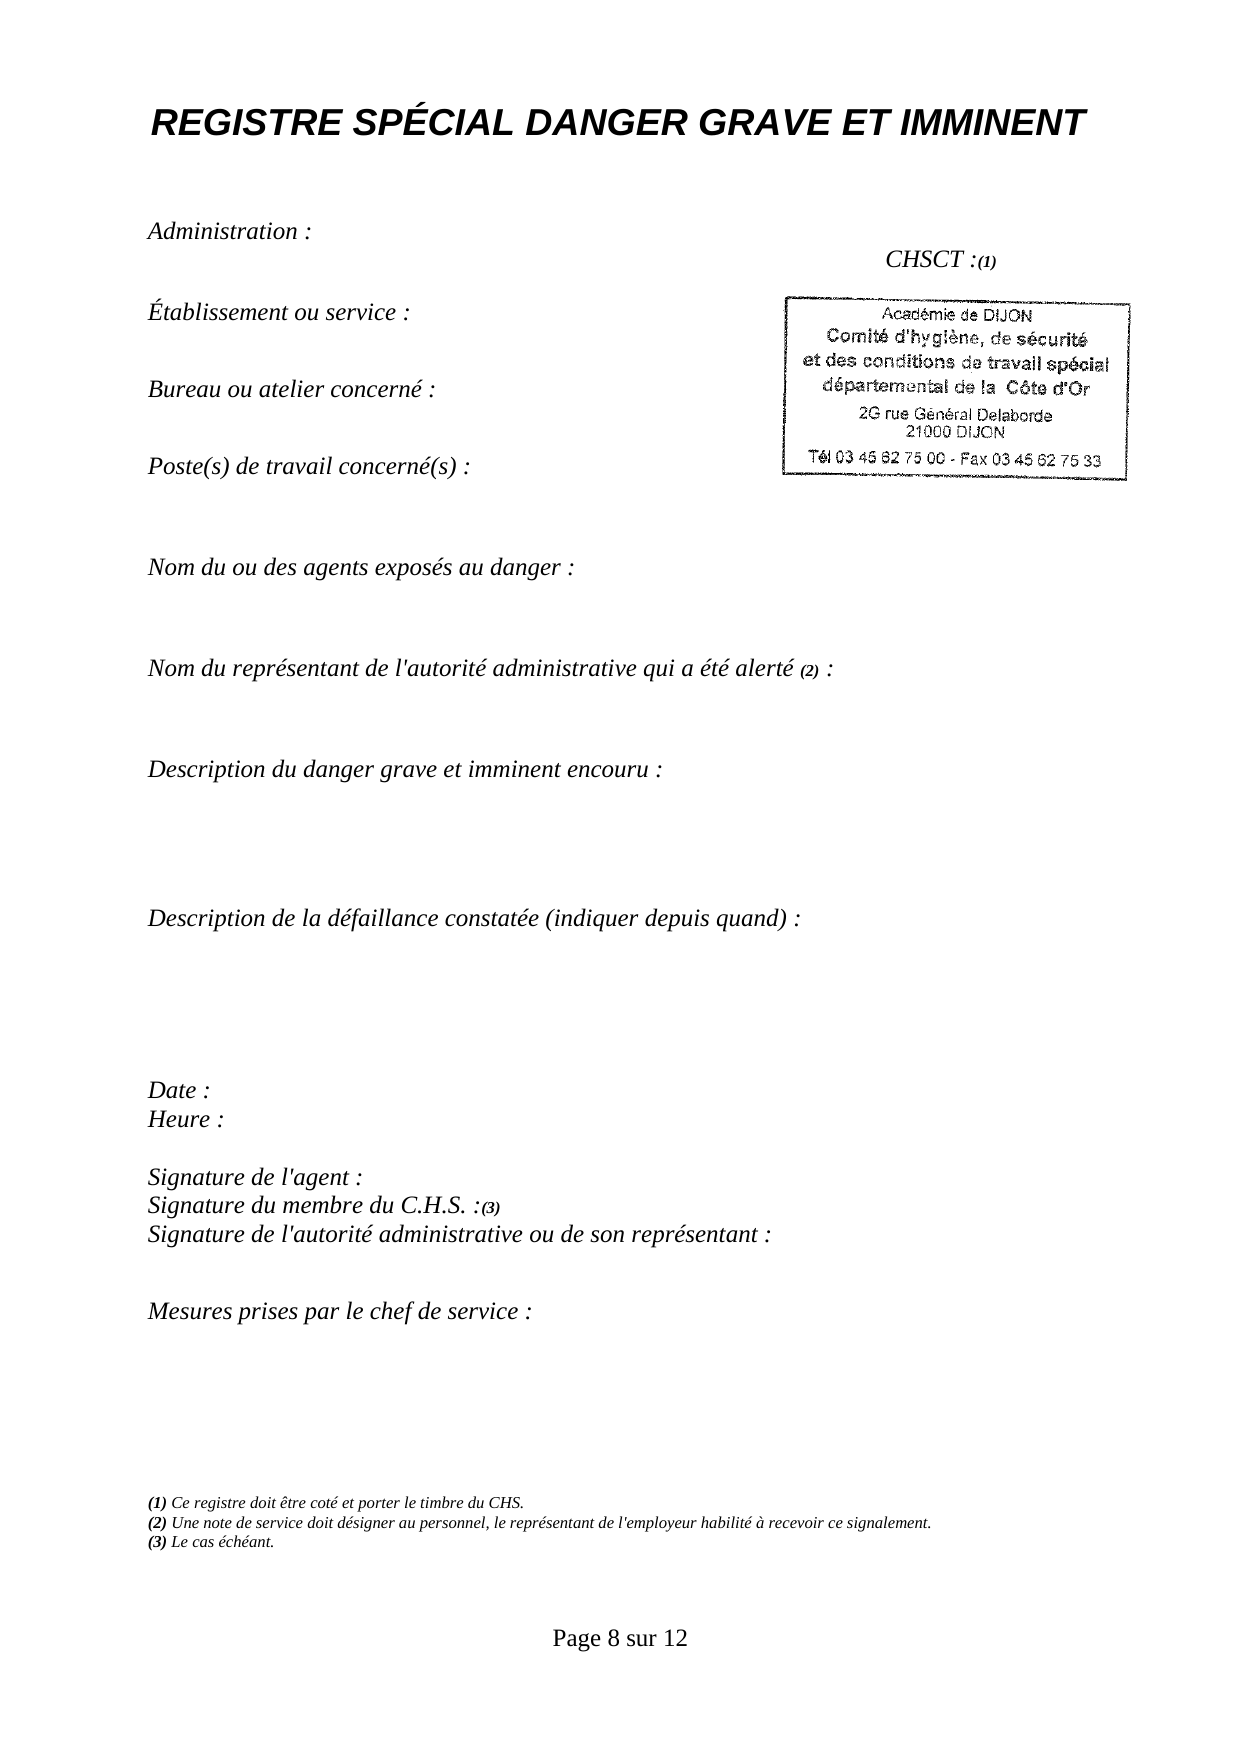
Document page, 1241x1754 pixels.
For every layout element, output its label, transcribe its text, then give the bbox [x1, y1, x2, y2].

text Signature de l'autorité administrative ou de son représentant : [148, 1219, 1093, 1248]
text Description du danger grave et imminent encouru : [148, 754, 1093, 783]
picture [777, 289, 1133, 485]
text Signature du membre du C.H.S. :(3) [148, 1190, 1093, 1219]
text Heure : [148, 1104, 1093, 1133]
text (2) Une note de service doit désigner au personnel, le représentant de l'employeur habilité à recevoir ce signalement. [148, 1512, 1093, 1532]
text Signature de l'agent : [148, 1162, 1093, 1190]
text Date : [148, 1075, 1093, 1104]
subtitle REGISTRE SPÉCIAL DANGER GRAVE ET IMMINENT [148, 100, 1093, 143]
text Nom du ou des agents exposés au danger : [148, 552, 1093, 581]
text Nom du représentant de l'autorité administrative qui a été alerté (2) : [148, 653, 1093, 682]
text Mesures prises par le chef de service : [148, 1296, 1093, 1325]
text Description de la défaillance constatée (indiquer depuis quand) : [148, 903, 1093, 932]
text CHSCT :(1) [811, 244, 1093, 273]
text (1) Ce registre doit être coté et porter le timbre du CHS. [148, 1493, 1093, 1512]
text Établissement ou service : [148, 297, 777, 326]
text (3) Le cas échéant. [148, 1532, 1093, 1551]
text Bureau ou atelier concerné : [148, 374, 777, 403]
text Administration : [148, 216, 1093, 244]
text Poste(s) de travail concerné(s) : [148, 451, 777, 480]
